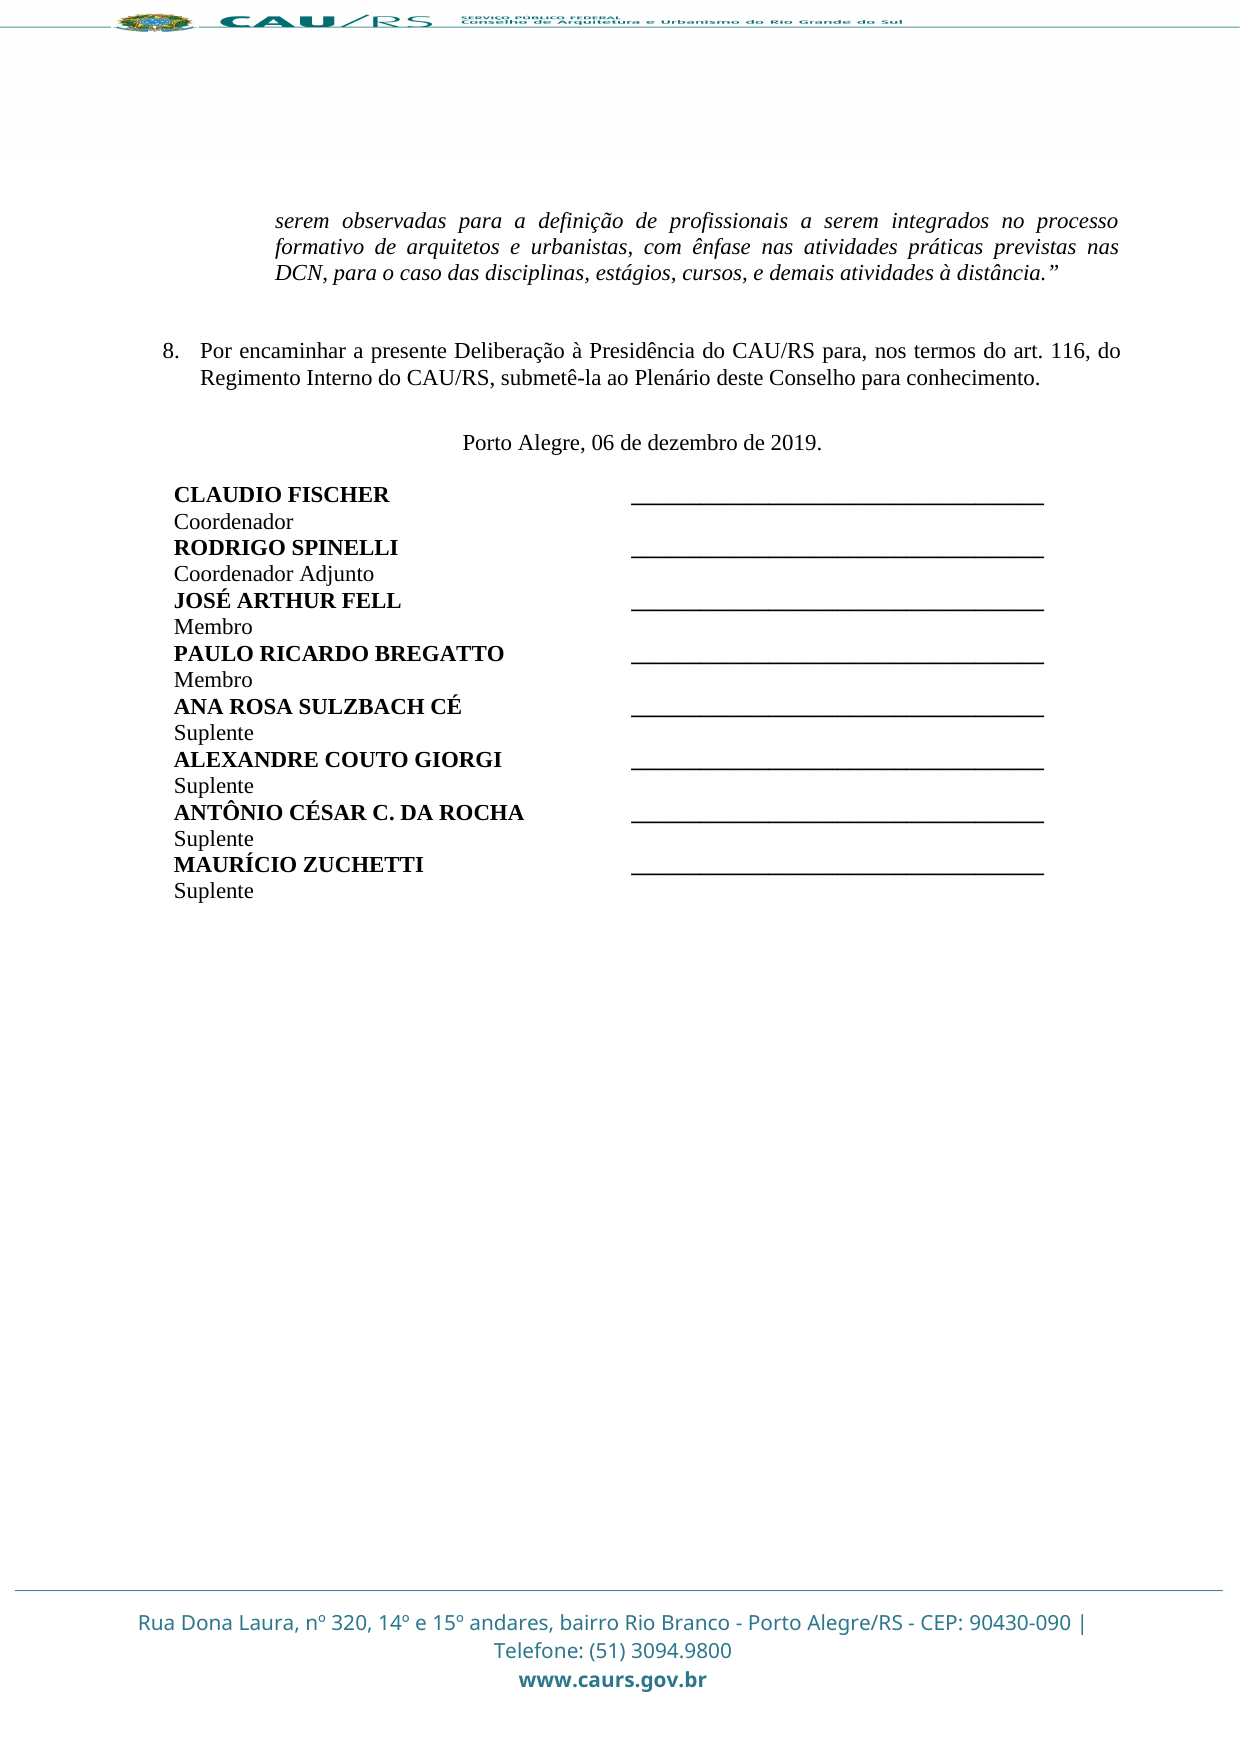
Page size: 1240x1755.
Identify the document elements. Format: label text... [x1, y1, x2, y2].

table_cell RODRIGO SPINELLI Coordenador Adjunto [163, 534, 620, 587]
table_header CLAUDIO FISCHER Coordenador [163, 481, 620, 534]
list Por encaminhar a presente Deliberação à Presidência do CAU/RS para, nos termos do art. 116, do Regimento Interno do CAU/RS, submetê-la ao Plenário deste Conselho para conhecimento. [162, 337, 1122, 390]
table_cell ____________________________________ [620, 534, 1092, 587]
table_cell ____________________________________ ____________________________________ ____________________________________ ____________________________________ [620, 693, 1092, 904]
list serem observadas para a definição de profissionais a serem integrados no processo formativo de arquitetos e urbanistas, com ênfase nas atividades práticas previstas nas DCN, para o caso das disciplinas, estágios, cursos, e demais atividades à distância.” [237, 207, 1122, 286]
table_header ____________________________________ [620, 481, 1092, 534]
table_cell JOSÉ ARTHUR FELL Membro PAULO RICARDO BREGATTO Membro [163, 587, 620, 693]
table_cell ____________________________________ ____________________________________ [620, 587, 1092, 693]
text Porto Alegre, 06 de dezembro de 2019. [162, 429, 1122, 455]
table_cell ANA ROSA SULZBACH CÉ Suplente ALEXANDRE COUTO GIORGI Suplente ANTÔNIO CÉSAR C. DA ROCHA Suplente MAURÍCIO ZUCHETTI Suplente [163, 693, 620, 904]
